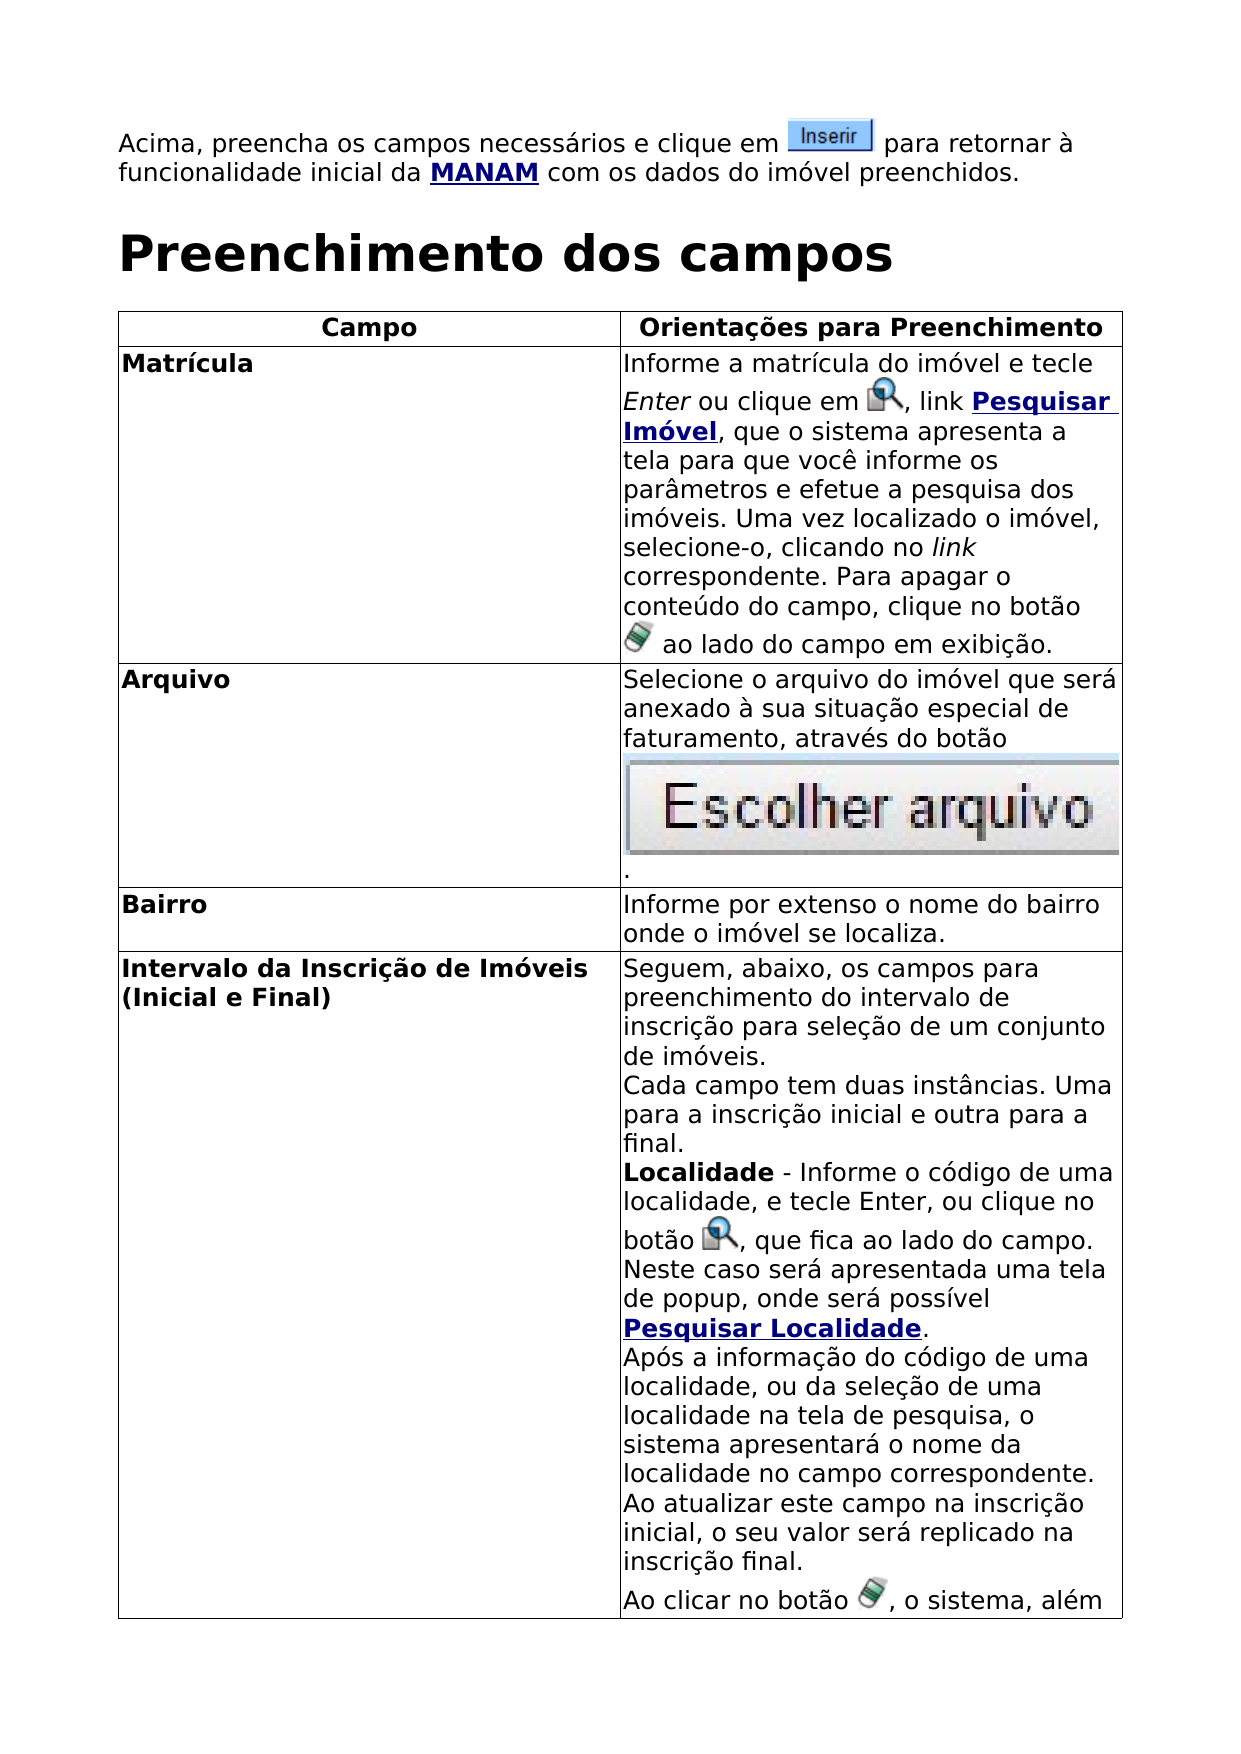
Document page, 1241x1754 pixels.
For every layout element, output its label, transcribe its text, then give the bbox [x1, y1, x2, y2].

picture [702, 1216, 739, 1250]
picture [622, 753, 1120, 855]
table_cell Intervalo da Inscrição de Imóveis (Inicial e Final) [119, 952, 620, 1618]
table_cell Selecione o arquivo do imóvel que será anexado à sua situação especial de faturamento, através do botão . [621, 664, 1122, 887]
table_cell Informe por extenso o nome do bairro onde o imóvel se localiza. [621, 888, 1122, 951]
table_cell Bairro [119, 888, 620, 951]
table_cell Informe a matrícula do imóvel e tecle Enter ou clique em , link Pesquisar Imóvel, que o sistema apresenta a tela para que você informe os parâmetros e efetue a pesquisa dos imóveis. Uma vez localizado o imóvel, selecione-o, clicando no link correspondente. Para apagar o conteúdo do campo, clique no botão ao lado do campo em exibição. [621, 347, 1122, 662]
subtitle Preenchimento dos campos [118, 225, 1122, 283]
text Acima, preencha os campos necessários e clique em para retornar à funcionalidade inicial da MANAM com os dados do imóvel preenchidos. [118, 118, 1122, 188]
table_cell Arquivo [119, 664, 620, 887]
picture [867, 377, 904, 411]
picture [787, 118, 876, 153]
picture [622, 620, 655, 654]
table_cell Seguem, abaixo, os campos para preenchimento do intervalo de inscrição para seleção de um conjunto de imóveis. Cada campo tem duas instâncias. Uma para a inscrição inicial e outra para a final. Localidade - Informe o código de uma localidade, e tecle Enter, ou clique no botão , que fica ao lado do campo. Neste caso será apresentada uma tela de popup, onde será possível Pesquisar Localidade. Após a informação do código de uma localidade, ou da seleção de uma localidade na tela de pesquisa, o sistema apresentará o nome da localidade no campo correspondente. Ao atualizar este campo na inscrição inicial, o seu valor será replicado na inscrição final. Ao clicar no botão , o sistema, além [621, 952, 1122, 1618]
table_header Campo [119, 312, 620, 346]
picture [856, 1576, 889, 1610]
table_header Orientações para Preenchimento [621, 312, 1122, 346]
table_cell Matrícula [119, 347, 620, 662]
